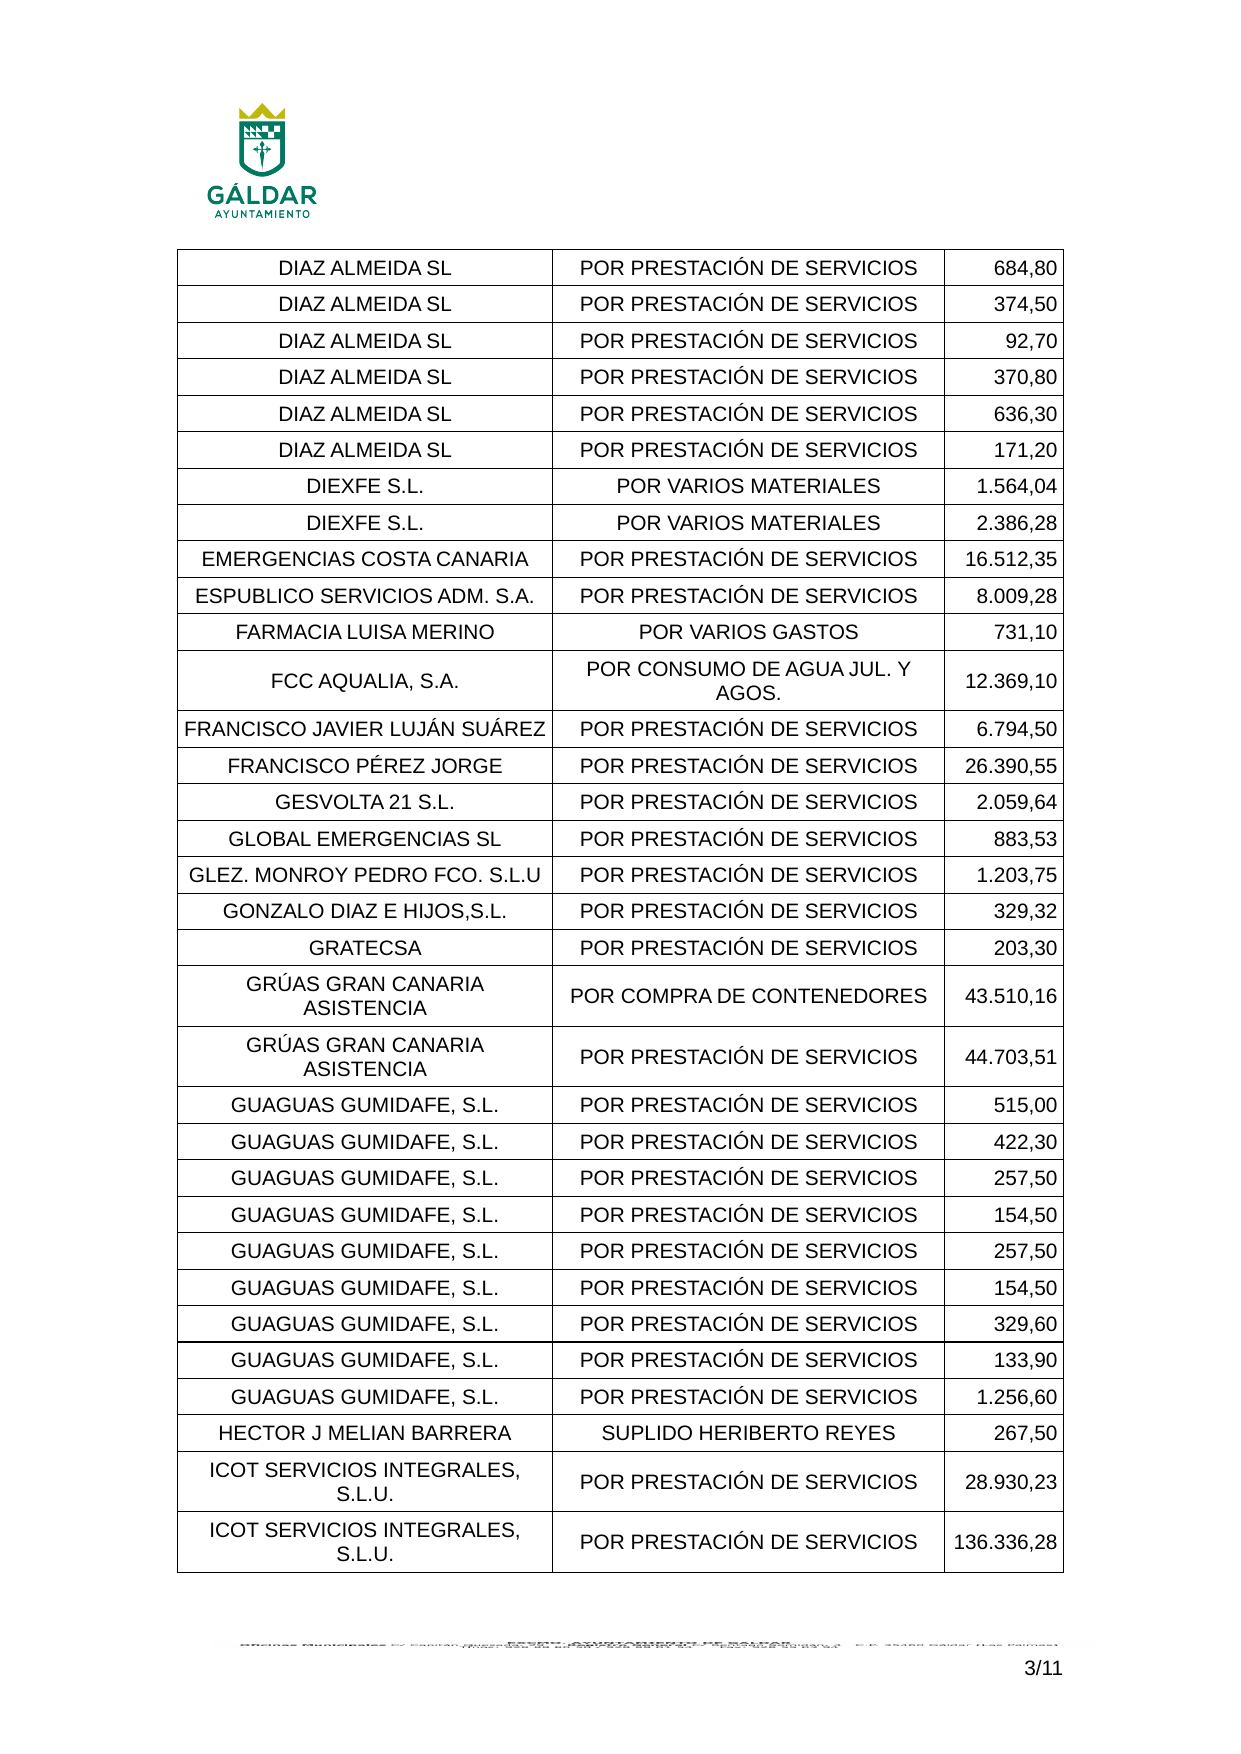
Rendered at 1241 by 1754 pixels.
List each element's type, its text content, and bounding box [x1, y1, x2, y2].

table_cell POR PRESTACIÓN DE SERVICIOS [553, 1160, 944, 1196]
table_cell POR VARIOS MATERIALES [553, 469, 944, 504]
table_cell 2.386,28 [945, 505, 1063, 540]
table_cell GLOBAL EMERGENCIAS SL [178, 821, 552, 856]
table_cell 515,00 [945, 1087, 1063, 1123]
table_cell GRÚAS GRAN CANARIA ASISTENCIA [178, 1027, 552, 1086]
table_cell POR PRESTACIÓN DE SERVICIOS [553, 711, 944, 747]
table_cell POR PRESTACIÓN DE SERVICIOS [553, 1124, 944, 1159]
table_cell POR PRESTACIÓN DE SERVICIOS [553, 930, 944, 965]
table_cell 16.512,35 [945, 541, 1063, 577]
table_cell 171,20 [945, 432, 1063, 467]
table_cell ESPUBLICO SERVICIOS ADM. S.A. [178, 578, 552, 613]
table_cell POR CONSUMO DE AGUA JUL. Y AGOS. [553, 651, 944, 710]
table_cell POR PRESTACIÓN DE SERVICIOS [553, 1270, 944, 1305]
table_cell HECTOR J MELIAN BARRERA [178, 1415, 552, 1451]
table_cell POR PRESTACIÓN DE SERVICIOS [553, 432, 944, 467]
table_cell POR PRESTACIÓN DE SERVICIOS [553, 857, 944, 892]
table_cell FRANCISCO JAVIER LUJÁN SUÁREZ [178, 711, 552, 747]
table_cell FCC AQUALIA, S.A. [178, 651, 552, 710]
table_cell 203,30 [945, 930, 1063, 965]
table_cell 26.390,55 [945, 748, 1063, 783]
table_cell 8.009,28 [945, 578, 1063, 613]
table_cell POR PRESTACIÓN DE SERVICIOS [553, 1197, 944, 1232]
table_cell 1.564,04 [945, 469, 1063, 504]
table_cell GESVOLTA 21 S.L. [178, 784, 552, 819]
table_cell POR PRESTACIÓN DE SERVICIOS [553, 1306, 944, 1341]
table_cell GUAGUAS GUMIDAFE, S.L. [178, 1379, 552, 1414]
table_cell GUAGUAS GUMIDAFE, S.L. [178, 1306, 552, 1341]
table_cell POR PRESTACIÓN DE SERVICIOS [553, 784, 944, 819]
table_cell ICOT SERVICIOS INTEGRALES, S.L.U. [178, 1452, 552, 1511]
table_cell 154,50 [945, 1197, 1063, 1232]
table_cell 257,50 [945, 1160, 1063, 1196]
table_cell GUAGUAS GUMIDAFE, S.L. [178, 1087, 552, 1123]
table_cell 636,30 [945, 396, 1063, 431]
table_cell 267,50 [945, 1415, 1063, 1451]
table_cell POR PRESTACIÓN DE SERVICIOS [553, 359, 944, 394]
table_cell 374,50 [945, 286, 1063, 322]
table_cell 6.794,50 [945, 711, 1063, 747]
table_cell ICOT SERVICIOS INTEGRALES, S.L.U. [178, 1512, 552, 1572]
table_cell GUAGUAS GUMIDAFE, S.L. [178, 1270, 552, 1305]
table_cell 329,32 [945, 894, 1063, 929]
table_cell POR PRESTACIÓN DE SERVICIOS [553, 1379, 944, 1414]
table_cell 133,90 [945, 1343, 1063, 1378]
table_cell POR PRESTACIÓN DE SERVICIOS [553, 323, 944, 358]
table_cell POR PRESTACIÓN DE SERVICIOS [553, 1027, 944, 1086]
table_cell POR PRESTACIÓN DE SERVICIOS [553, 250, 944, 285]
table_cell 12.369,10 [945, 651, 1063, 710]
table_cell 257,50 [945, 1233, 1063, 1268]
table_cell POR VARIOS MATERIALES [553, 505, 944, 540]
table_cell POR PRESTACIÓN DE SERVICIOS [553, 748, 944, 783]
table_cell 92,70 [945, 323, 1063, 358]
table_cell POR PRESTACIÓN DE SERVICIOS [553, 286, 944, 322]
table_cell DIEXFE S.L. [178, 469, 552, 504]
table_cell POR PRESTACIÓN DE SERVICIOS [553, 1452, 944, 1511]
table_cell POR PRESTACIÓN DE SERVICIOS [553, 541, 944, 577]
table_cell 883,53 [945, 821, 1063, 856]
table_cell 2.059,64 [945, 784, 1063, 819]
table_cell GUAGUAS GUMIDAFE, S.L. [178, 1233, 552, 1268]
table_cell 731,10 [945, 614, 1063, 650]
table_cell POR PRESTACIÓN DE SERVICIOS [553, 821, 944, 856]
table_cell EMERGENCIAS COSTA CANARIA [178, 541, 552, 577]
table_cell POR PRESTACIÓN DE SERVICIOS [553, 1087, 944, 1123]
table_cell 43.510,16 [945, 966, 1063, 1026]
table_cell POR PRESTACIÓN DE SERVICIOS [553, 1233, 944, 1268]
table_cell DIAZ ALMEIDA SL [178, 359, 552, 394]
table_cell GRATECSA [178, 930, 552, 965]
table_cell 1.256,60 [945, 1379, 1063, 1414]
table_cell GONZALO DIAZ E HIJOS,S.L. [178, 894, 552, 929]
table_cell 684,80 [945, 250, 1063, 285]
table_cell POR PRESTACIÓN DE SERVICIOS [553, 1343, 944, 1378]
table_cell DIAZ ALMEIDA SL [178, 323, 552, 358]
table_cell POR PRESTACIÓN DE SERVICIOS [553, 396, 944, 431]
table_cell GUAGUAS GUMIDAFE, S.L. [178, 1343, 552, 1378]
table_cell 370,80 [945, 359, 1063, 394]
table_cell 154,50 [945, 1270, 1063, 1305]
picture [251, 1642, 1058, 1648]
table_cell SUPLIDO HERIBERTO REYES [553, 1415, 944, 1451]
table_cell POR COMPRA DE CONTENEDORES [553, 966, 944, 1026]
table_cell DIAZ ALMEIDA SL [178, 396, 552, 431]
table_cell GUAGUAS GUMIDAFE, S.L. [178, 1160, 552, 1196]
table_cell DIAZ ALMEIDA SL [178, 250, 552, 285]
picture [187, 75, 337, 249]
table_cell 422,30 [945, 1124, 1063, 1159]
table_cell DIAZ ALMEIDA SL [178, 286, 552, 322]
table_cell GRÚAS GRAN CANARIA ASISTENCIA [178, 966, 552, 1026]
table_cell 329,60 [945, 1306, 1063, 1341]
table_cell POR VARIOS GASTOS [553, 614, 944, 650]
table_cell GUAGUAS GUMIDAFE, S.L. [178, 1197, 552, 1232]
table_cell GLEZ. MONROY PEDRO FCO. S.L.U [178, 857, 552, 892]
table_cell DIEXFE S.L. [178, 505, 552, 540]
table_cell POR PRESTACIÓN DE SERVICIOS [553, 894, 944, 929]
table_cell FARMACIA LUISA MERINO [178, 614, 552, 650]
table_cell GUAGUAS GUMIDAFE, S.L. [178, 1124, 552, 1159]
table_cell DIAZ ALMEIDA SL [178, 432, 552, 467]
table_cell 1.203,75 [945, 857, 1063, 892]
table_cell POR PRESTACIÓN DE SERVICIOS [553, 578, 944, 613]
table_cell 44.703,51 [945, 1027, 1063, 1086]
table_cell 136.336,28 [945, 1512, 1063, 1572]
table_cell FRANCISCO PÉREZ JORGE [178, 748, 552, 783]
table_cell 28.930,23 [945, 1452, 1063, 1511]
table_cell POR PRESTACIÓN DE SERVICIOS [553, 1512, 944, 1572]
